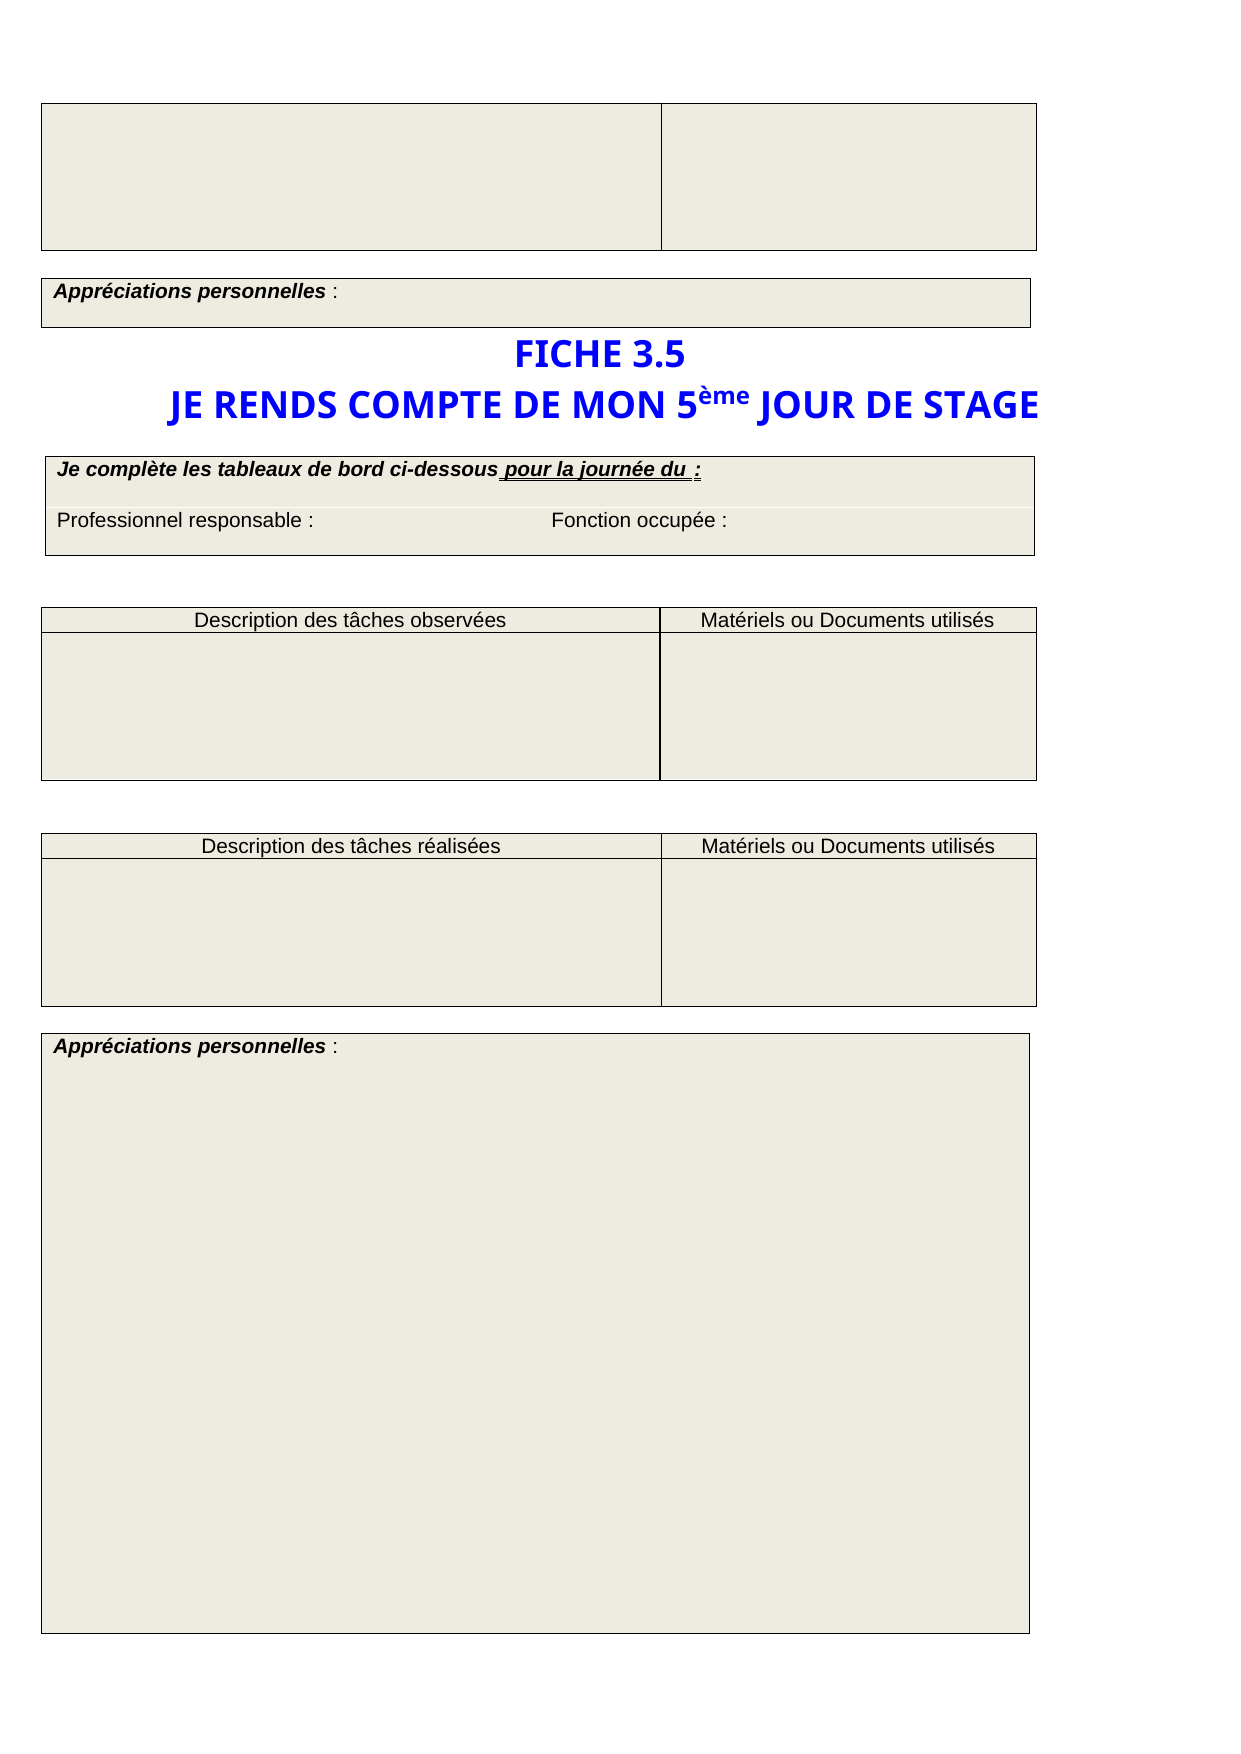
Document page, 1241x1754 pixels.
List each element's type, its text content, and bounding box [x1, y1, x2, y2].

table_header Matériels ou Documents utilisés [662, 834, 1036, 858]
table_header Je complète les tableaux de bord ci-dessous pour la journée du : [46, 457, 1034, 507]
table_cell Professionnel responsable : [46, 508, 540, 555]
table_cell [662, 859, 1036, 1006]
text FICHE 3.5 [45, 328, 1164, 379]
table_cell [662, 104, 1036, 250]
table_header Matériels ou Documents utilisés [661, 608, 1036, 632]
table_cell [42, 859, 661, 1006]
table_cell [42, 633, 659, 779]
text JE RENDS COMPTE DE mon 5ème jour de stage [45, 379, 1164, 430]
table_cell Fonction occupée : [540, 508, 1034, 555]
table_header Appréciations personnelles : [42, 279, 1030, 327]
table_cell [661, 633, 1036, 779]
table_header Description des tâches observées [42, 608, 659, 632]
table_header Appréciations personnelles : [42, 1034, 1029, 1633]
table_header Description des tâches réalisées [42, 834, 661, 858]
table_cell [42, 104, 661, 250]
